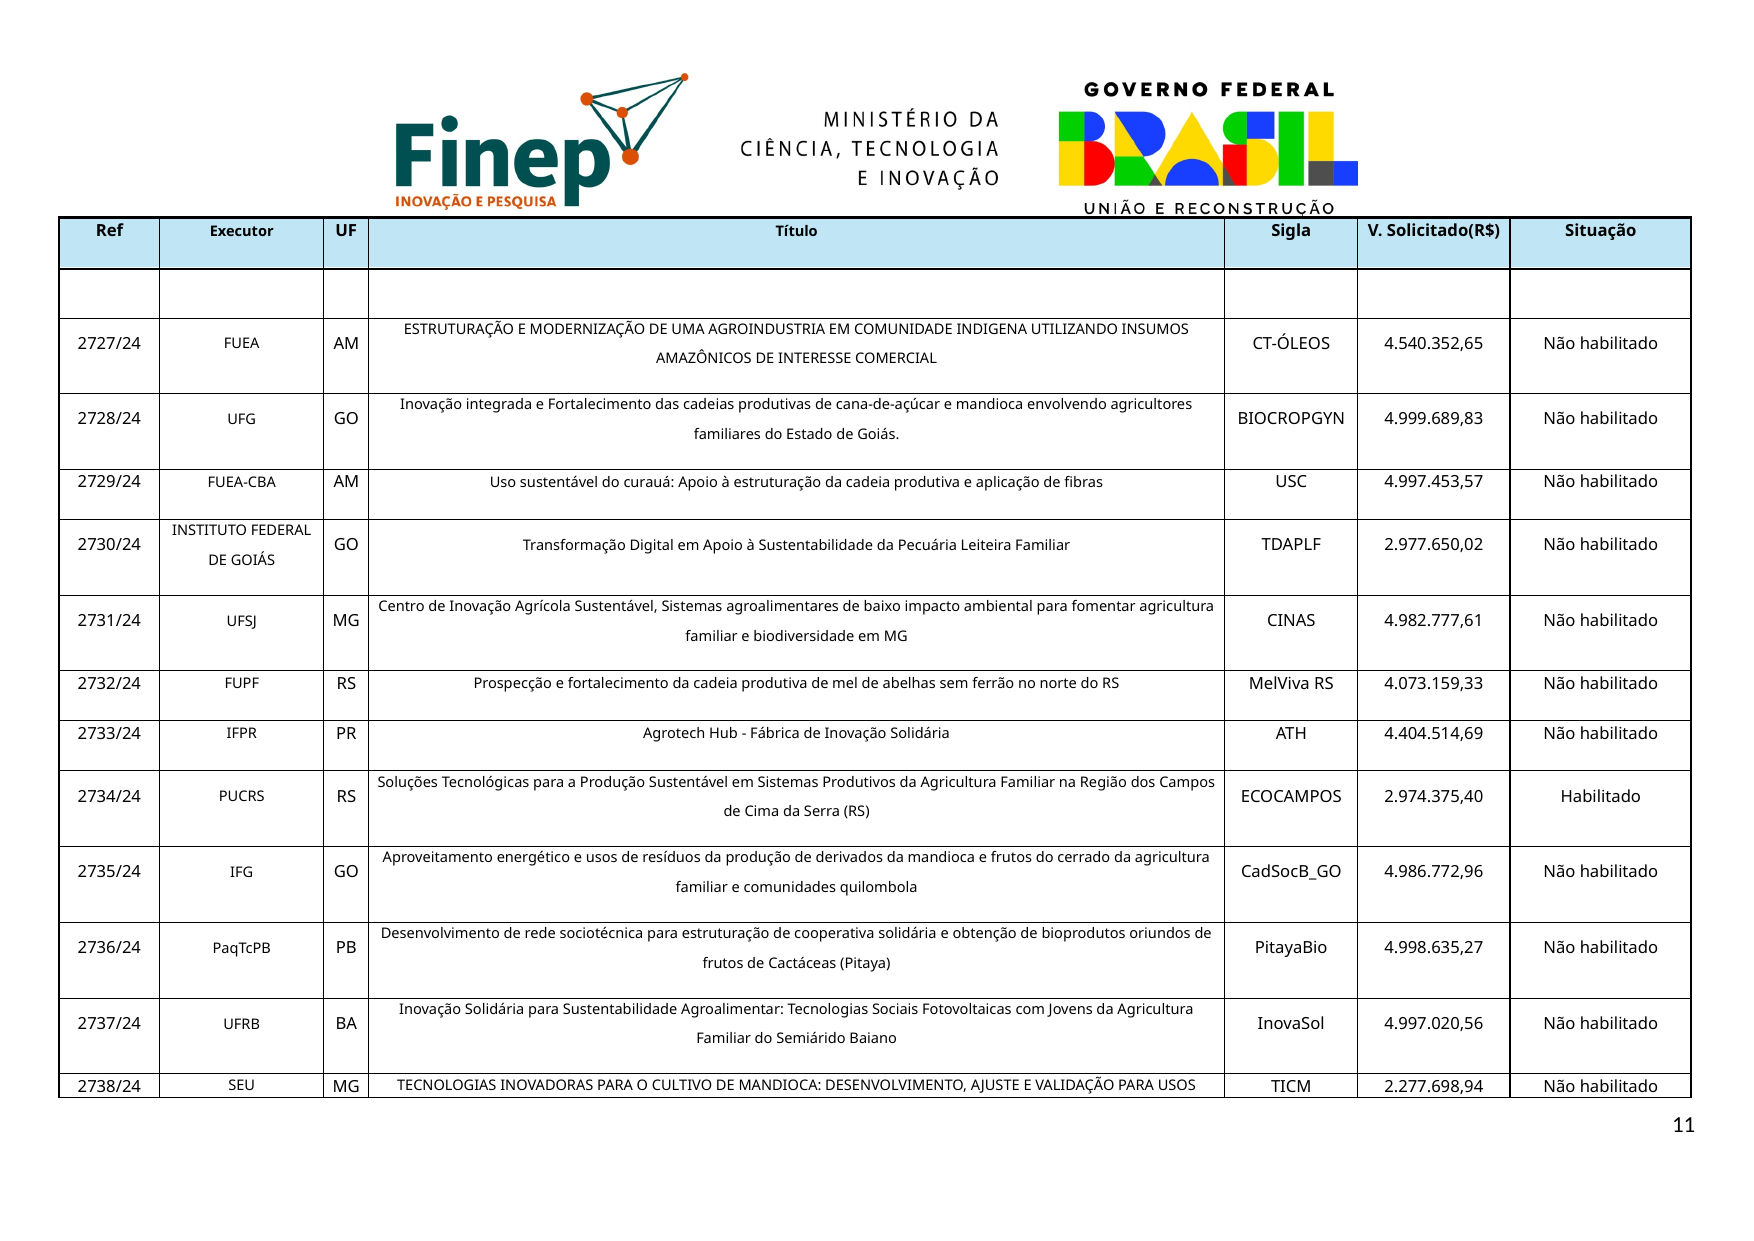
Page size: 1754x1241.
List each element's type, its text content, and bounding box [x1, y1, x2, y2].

table_cell 2.974.375,40 [1358, 771, 1509, 846]
table_header Executor [160, 219, 323, 267]
table_header Título [369, 219, 1224, 267]
table_cell Não habilitado [1511, 520, 1690, 594]
table_cell 2734/24 [60, 771, 159, 846]
table_cell USC [1225, 470, 1357, 519]
table_header Ref [60, 219, 159, 267]
table_cell GO [324, 520, 368, 594]
table_cell PUCRS [160, 771, 323, 846]
table_cell 4.998.635,27 [1358, 923, 1509, 997]
table_cell Não habilitado [1511, 923, 1690, 997]
table_header UF [324, 219, 368, 267]
table_header Sigla [1225, 219, 1357, 267]
table_cell [324, 270, 368, 317]
table_cell CINAS [1225, 596, 1357, 670]
table_cell 2.277.698,94 [1358, 1074, 1509, 1097]
table_cell 2737/24 [60, 999, 159, 1073]
table_cell Não habilitado [1511, 394, 1690, 469]
table_cell 2.977.650,02 [1358, 520, 1509, 594]
table_cell Não habilitado [1511, 671, 1690, 720]
table_cell Transformação Digital em Apoio à Sustentabilidade da Pecuária Leiteira Familiar [369, 520, 1224, 594]
table_cell MG [324, 1074, 368, 1097]
table_cell MelViva RS [1225, 671, 1357, 720]
table_cell GO [324, 394, 368, 469]
table_cell 2732/24 [60, 671, 159, 720]
table_cell GO [324, 847, 368, 922]
table_cell 2736/24 [60, 923, 159, 997]
table_cell TDAPLF [1225, 520, 1357, 594]
table_cell [369, 270, 1224, 317]
table_cell 4.540.352,65 [1358, 319, 1509, 393]
table_cell 2730/24 [60, 520, 159, 594]
table_cell 2731/24 [60, 596, 159, 670]
table_cell 4.986.772,96 [1358, 847, 1509, 922]
table_cell PB [324, 923, 368, 997]
table_cell ESTRUTURAÇÃO E MODERNIZAÇÃO DE UMA AGROINDUSTRIA EM COMUNIDADE INDIGENA UTILIZANDO INSUMOS AMAZÔNICOS DE INTERESSE COMERCIAL [369, 319, 1224, 393]
table_cell [160, 270, 323, 317]
table_cell ATH [1225, 721, 1357, 770]
table_cell InovaSol [1225, 999, 1357, 1073]
table_cell Não habilitado [1511, 319, 1690, 393]
table_cell BIOCROPGYN [1225, 394, 1357, 469]
table_cell AM [324, 319, 368, 393]
table_cell UFRB [160, 999, 323, 1073]
table_cell INSTITUTO FEDERAL DE GOIÁS [160, 520, 323, 594]
table_cell 4.073.159,33 [1358, 671, 1509, 720]
table_cell Não habilitado [1511, 847, 1690, 922]
table_cell Não habilitado [1511, 721, 1690, 770]
table_cell [60, 270, 159, 317]
table_cell FUEA-CBA [160, 470, 323, 519]
table_cell Agrotech Hub - Fábrica de Inovação Solidária [369, 721, 1224, 770]
table_header Situação [1511, 219, 1690, 267]
table_cell Uso sustentável do curauá: Apoio à estruturação da cadeia produtiva e aplicação de fibras [369, 470, 1224, 519]
table_cell 4.999.689,83 [1358, 394, 1509, 469]
table_cell Soluções Tecnológicas para a Produção Sustentável em Sistemas Produtivos da Agricultura Familiar na Região dos Campos de Cima da Serra (RS) [369, 771, 1224, 846]
table_cell [1511, 270, 1690, 317]
table_cell UFSJ [160, 596, 323, 670]
table_cell RS [324, 771, 368, 846]
table_cell Habilitado [1511, 771, 1690, 846]
table_cell FUPF [160, 671, 323, 720]
table_cell Prospecção e fortalecimento da cadeia produtiva de mel de abelhas sem ferrão no norte do RS [369, 671, 1224, 720]
table_cell PR [324, 721, 368, 770]
table_cell RS [324, 671, 368, 720]
table_cell UFG [160, 394, 323, 469]
table_cell ECOCAMPOS [1225, 771, 1357, 846]
table_cell CT-ÓLEOS [1225, 319, 1357, 393]
table_cell [1225, 270, 1357, 317]
table_cell Não habilitado [1511, 1074, 1690, 1097]
table_cell Inovação Solidária para Sustentabilidade Agroalimentar: Tecnologias Sociais Fotovoltaicas com Jovens da Agricultura Familiar do Semiárido Baiano [369, 999, 1224, 1073]
table_cell 2728/24 [60, 394, 159, 469]
table_cell 2733/24 [60, 721, 159, 770]
table_cell AM [324, 470, 368, 519]
table_cell 4.982.777,61 [1358, 596, 1509, 670]
table_cell Inovação integrada e Fortalecimento das cadeias produtivas de cana-de-açúcar e mandioca envolvendo agricultores familiares do Estado de Goiás. [369, 394, 1224, 469]
table_cell TICM [1225, 1074, 1357, 1097]
table_header V. Solicitado(R$) [1358, 219, 1509, 267]
table_cell PitayaBio [1225, 923, 1357, 997]
table_cell IFG [160, 847, 323, 922]
table_cell TECNOLOGIAS INOVADORAS PARA O CULTIVO DE MANDIOCA: DESENVOLVIMENTO, AJUSTE E VALIDAÇÃO PARA USOS [369, 1074, 1224, 1097]
table_cell Não habilitado [1511, 999, 1690, 1073]
table_cell [1358, 270, 1509, 317]
table_cell FUEA [160, 319, 323, 393]
table_cell IFPR [160, 721, 323, 770]
table_cell 2729/24 [60, 470, 159, 519]
table_cell SEU [160, 1074, 323, 1097]
table_cell 2727/24 [60, 319, 159, 393]
table_cell Aproveitamento energético e usos de resíduos da produção de derivados da mandioca e frutos do cerrado da agricultura familiar e comunidades quilombola [369, 847, 1224, 922]
table_cell Não habilitado [1511, 470, 1690, 519]
table_cell Não habilitado [1511, 596, 1690, 670]
table_cell PaqTcPB [160, 923, 323, 997]
table_cell 4.997.453,57 [1358, 470, 1509, 519]
table_cell 4.404.514,69 [1358, 721, 1509, 770]
table_cell BA [324, 999, 368, 1073]
table_cell Centro de Inovação Agrícola Sustentável, Sistemas agroalimentares de baixo impacto ambiental para fomentar agricultura familiar e biodiversidade em MG [369, 596, 1224, 670]
table_cell Desenvolvimento de rede sociotécnica para estruturação de cooperativa solidária e obtenção de bioprodutos oriundos de frutos de Cactáceas (Pitaya) [369, 923, 1224, 997]
table_cell MG [324, 596, 368, 670]
table_cell CadSocB_GO [1225, 847, 1357, 922]
table_cell 2735/24 [60, 847, 159, 922]
table_cell 4.997.020,56 [1358, 999, 1509, 1073]
table_cell 2738/24 [60, 1074, 159, 1097]
